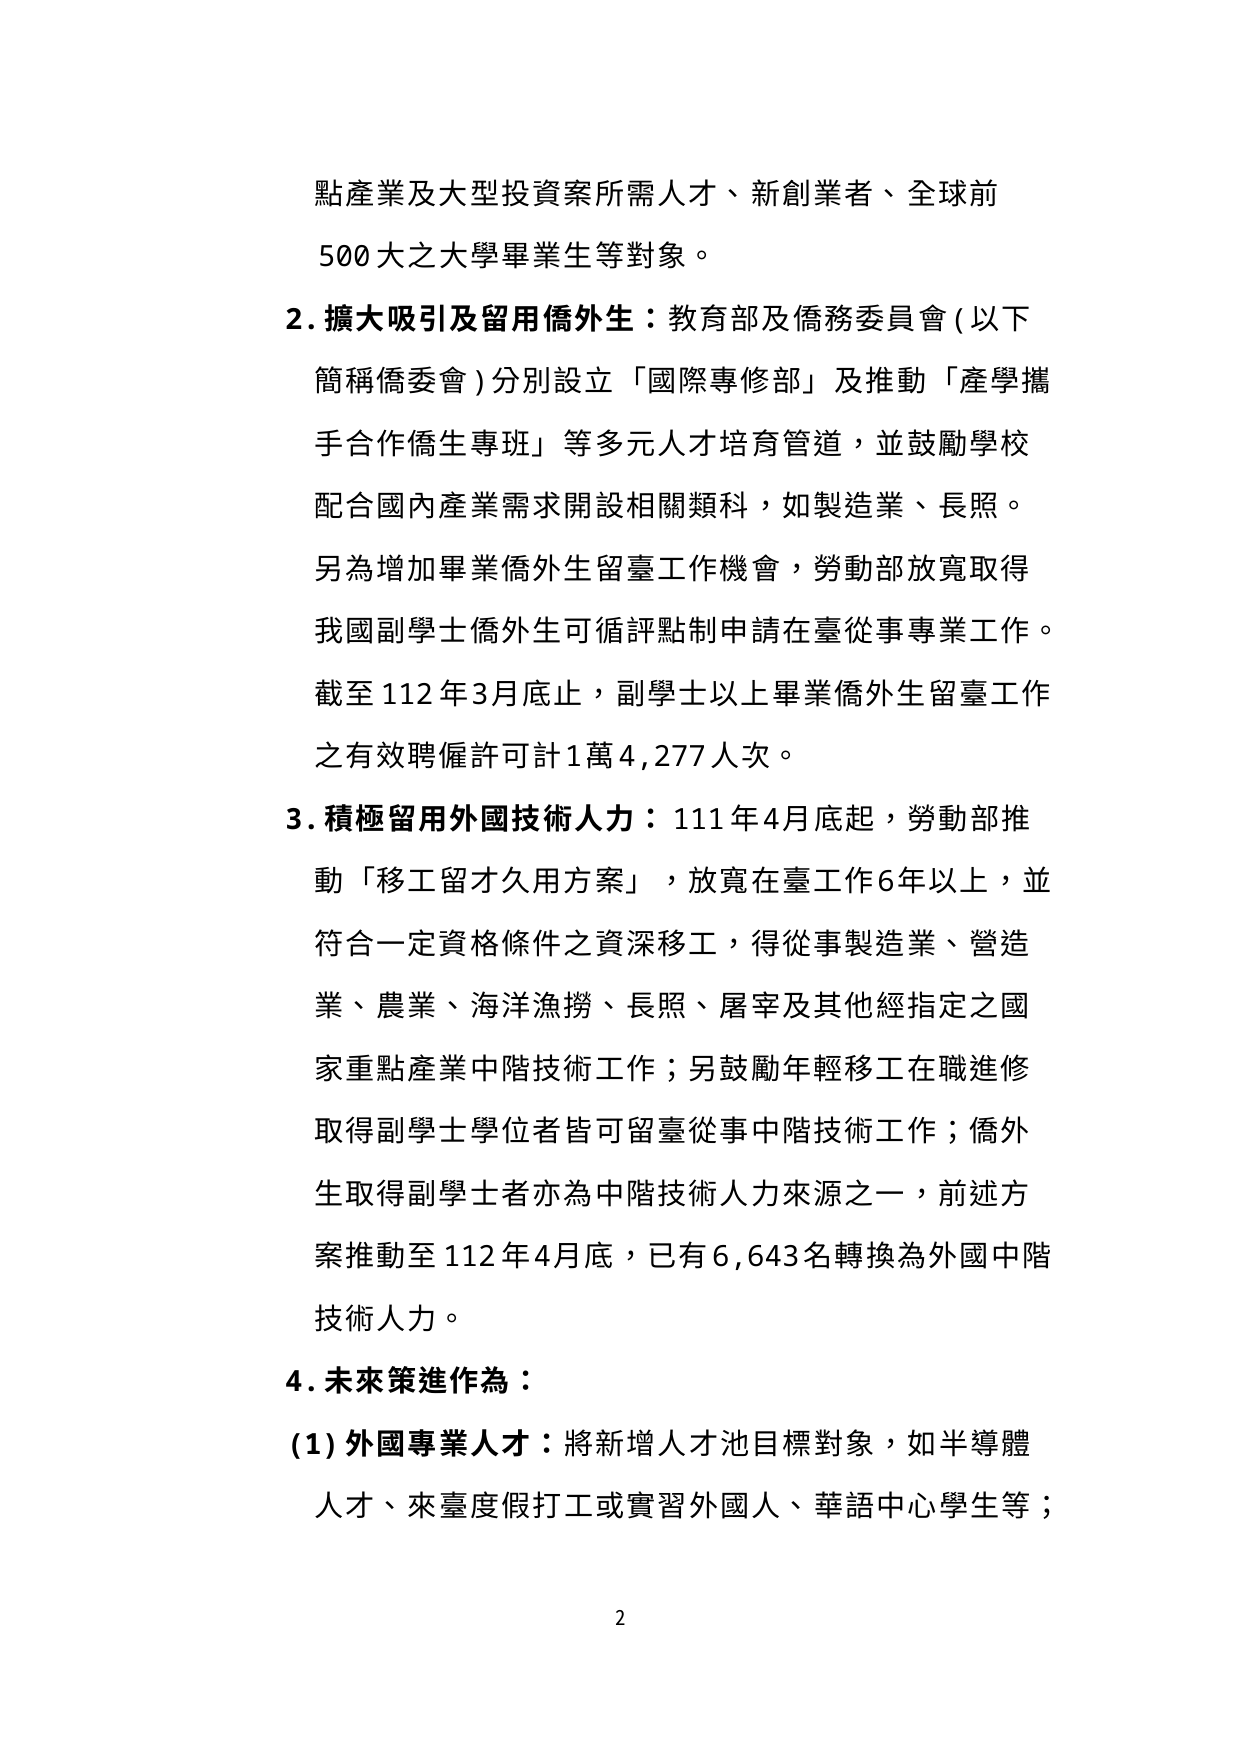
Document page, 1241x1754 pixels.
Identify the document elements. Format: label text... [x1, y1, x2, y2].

text 4.未來策進作為： [276, 1337, 1052, 1400]
text 2.擴大吸引及留用僑外生：教育部及僑務委員會(以下簡稱僑委會)分別設立「國際專修部」及推動「產學攜手合作僑生專班」等多元人才培育管道，並鼓勵學校配合國內產業需求開設相關類科，如製造業、長照。另為增加畢業僑外生留臺工作機會，勞動部放寬取得我國副學士僑外生可循評點制申請在臺從事專業工作。截至112年3月底止，副學士以上畢業僑外生留臺工作之有效聘僱許可計1萬4,277人次。 [276, 275, 1052, 775]
text (1)外國專業人才：將新增人才池目標對象，如半導體人才、來臺度假打工或實習外國人、華語中心學生等；將擴大就業金卡辦公室服務對象至一般外國專業人才，規劃設置Talent Taiwan國家層級攬才服務中心，並提供簽證、尋職及在臺生活等全方面服務；另與人力資源公司及產業公、協會合作攬才、擴大諮詢服務與進行我國形象宣導等策略，期能爭取更多優秀國際專業人才。 [276, 1400, 1052, 1525]
text 3.積極留用外國技術人力：111年4月底起，勞動部推動「移工留才久用方案」，放寬在臺工作6年以上，並符合一定資格條件之資深移工，得從事製造業、營造業、農業、海洋漁撈、長照、屠宰及其他經指定之國家重點產業中階技術工作；另鼓勵年輕移工在職進修取得副學士學位者皆可留臺從事中階技術工作；僑外生取得副學士者亦為中階技術人力來源之一，前述方案推動至112年4月底，已有6,643名轉換為外國中階技術人力。 [276, 775, 1052, 1337]
text 點產業及大型投資案所需人才、新創業者、全球前500大之大學畢業生等對象。 [276, 150, 1052, 275]
